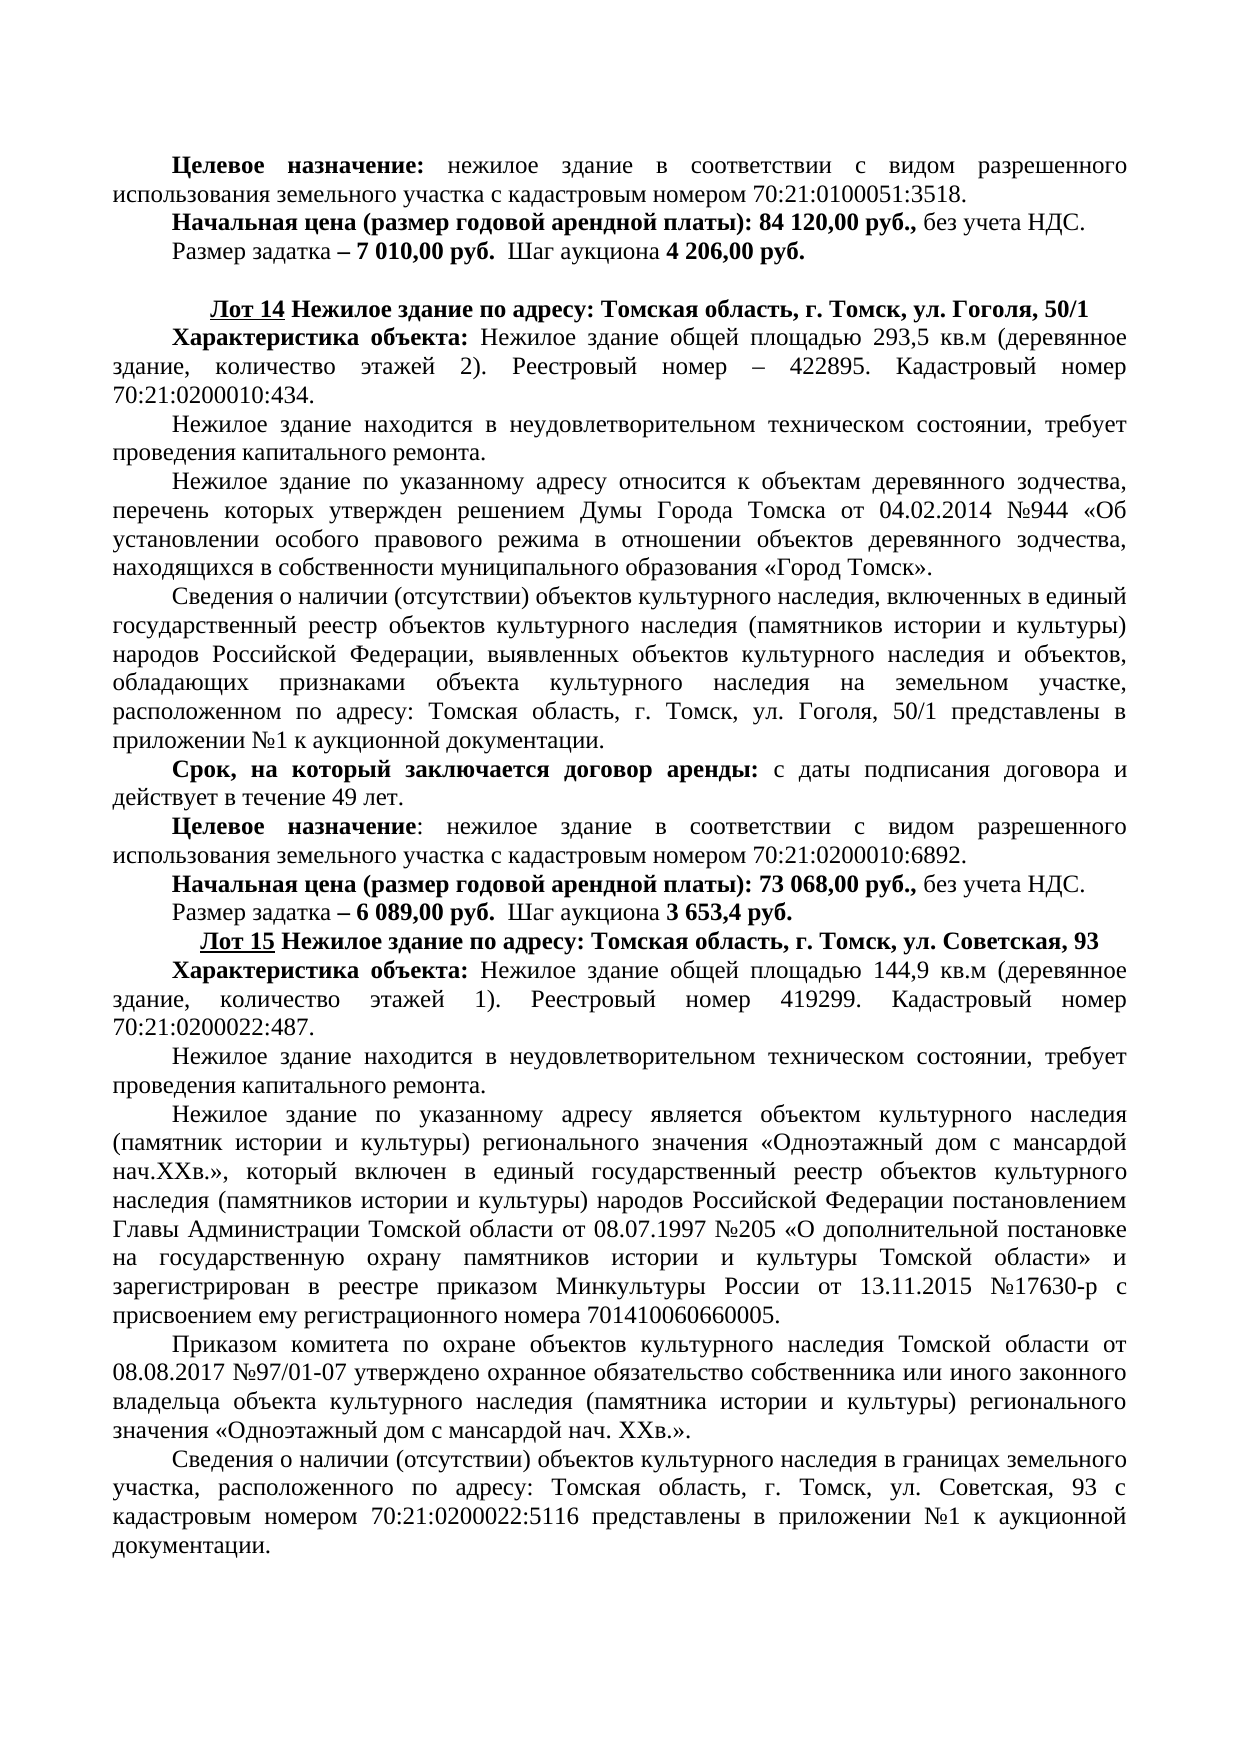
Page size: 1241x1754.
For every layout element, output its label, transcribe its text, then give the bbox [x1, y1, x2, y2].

text Лот 14 Нежилое здание по адресу: Томская область, г. Томск, ул. Гоголя, 50/1 [112, 294, 1128, 322]
text Целевое назначение: нежилое здание в соответствии с видом разрешенного использования земельного участка с кадастровым номером 70:21:0200010:6892. [112, 811, 1128, 869]
text Размер задатка – 7 010,00 руб. Шаг аукциона 4 206,00 руб. [112, 236, 1128, 265]
text Сведения о наличии (отсутствии) объектов культурного наследия, включенных в единый государственный реестр объектов культурного наследия (памятников истории и культуры) народов Российской Федерации, выявленных объектов культурного наследия и объектов, обладающих признаками объекта культурного наследия на земельном участке, расположенном по адресу: Томская область, г. Томск, ул. Гоголя, 50/1 представлены в приложении №1 к аукционной документации. [112, 581, 1128, 754]
text Нежилое здание находится в неудовлетворительном техническом состоянии, требует проведения капитального ремонта. [112, 409, 1128, 466]
text Характеристика объекта: Нежилое здание общей площадью 293,5 кв.м (деревянное здание, количество этажей 2). Реестровый номер – 422895. Кадастровый номер 70:21:0200010:434. [112, 322, 1128, 409]
text Характеристика объекта: Нежилое здание общей площадью 144,9 кв.м (деревянное здание, количество этажей 1). Реестровый номер 419299. Кадастровый номер 70:21:0200022:487. [112, 955, 1128, 1041]
text Начальная цена (размер годовой арендной платы): 84 120,00 руб., без учета НДС. [112, 207, 1128, 236]
text Целевое назначение: нежилое здание в соответствии с видом разрешенного использования земельного участка с кадастровым номером 70:21:0100051:3518. [112, 150, 1128, 207]
text Срок, на который заключается договор аренды: с даты подписания договора и действует в течение 49 лет. [112, 754, 1128, 811]
text Размер задатка – 6 089,00 руб. Шаг аукциона 3 653,4 руб. [112, 897, 1128, 926]
text Начальная цена (размер годовой арендной платы): 73 068,00 руб., без учета НДС. [112, 869, 1128, 897]
text Нежилое здание находится в неудовлетворительном техническом состоянии, требует проведения капитального ремонта. [112, 1041, 1128, 1099]
text Лот 15 Нежилое здание по адресу: Томская область, г. Томск, ул. Советская, 93 [112, 926, 1128, 955]
text Нежилое здание по указанному адресу относится к объектам деревянного зодчества, перечень которых утвержден решением Думы Города Томска от 04.02.2014 №944 «Об установлении особого правового режима в отношении объектов деревянного зодчества, находящихся в собственности муниципального образования «Город Томск». [112, 466, 1128, 581]
text Приказом комитета по охране объектов культурного наследия Томской области от 08.08.2017 №97/01-07 утверждено охранное обязательство собственника или иного законного владельца объекта культурного наследия (памятника истории и культуры) регионального значения «Одноэтажный дом с мансардой нач. XXв.». [112, 1329, 1128, 1444]
text Нежилое здание по указанному адресу является объектом культурного наследия (памятник истории и культуры) регионального значения «Одноэтажный дом с мансардой нач.XXв.», который включен в единый государственный реестр объектов культурного наследия (памятников истории и культуры) народов Российской Федерации постановлением Главы Администрации Томской области от 08.07.1997 №205 «О дополнительной постановке на государственную охрану памятников истории и культуры Томской области» и зарегистрирован в реестре приказом Минкультуры России от 13.11.2015 №17630-р с присвоением ему регистрационного номера 701410060660005. [112, 1099, 1128, 1329]
text Сведения о наличии (отсутствии) объектов культурного наследия в границах земельного участка, расположенного по адресу: Томская область, г. Томск, ул. Советская, 93 с кадастровым номером 70:21:0200022:5116 представлены в приложении №1 к аукционной документации. [112, 1444, 1128, 1559]
